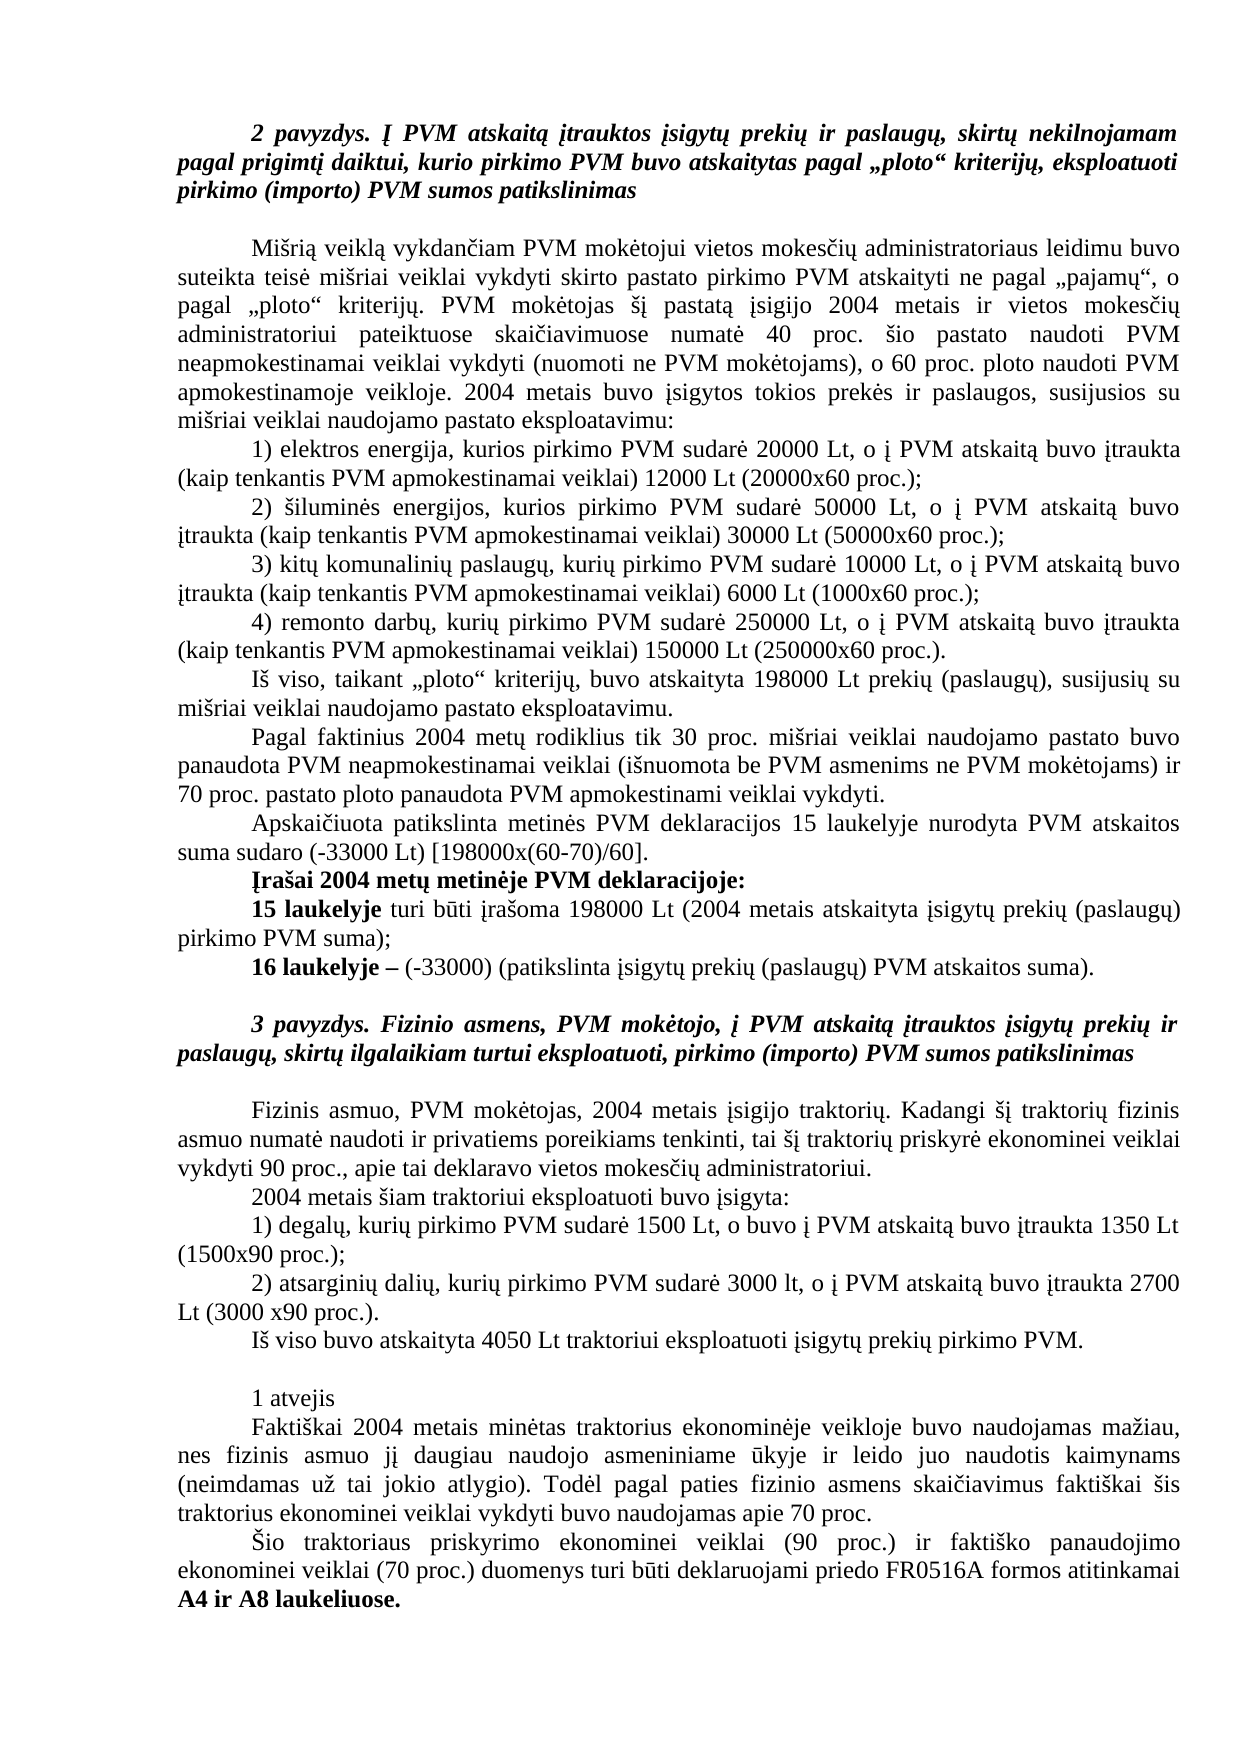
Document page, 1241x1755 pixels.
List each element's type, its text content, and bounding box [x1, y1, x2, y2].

text 1) elektros energija, kurios pirkimo PVM sudarė 20000 Lt, o į PVM atskaitą buvo įtraukta (kaip tenkantis PVM apmokestinamai veiklai) 12000 Lt (20000x60 proc.); [177, 434, 1181, 492]
text 2) šiluminės energijos, kurios pirkimo PVM sudarė 50000 Lt, o į PVM atskaitą buvo įtraukta (kaip tenkantis PVM apmokestinamai veiklai) 30000 Lt (50000x60 proc.); [177, 492, 1181, 549]
text 1 atvejis [177, 1383, 1181, 1412]
text 15 laukelyje turi būti įrašoma 198000 Lt (2004 metais atskaityta įsigytų prekių (paslaugų) pirkimo PVM suma); [177, 894, 1181, 952]
text Iš viso buvo atskaityta 4050 Lt traktoriui eksploatuoti įsigytų prekių pirkimo PVM. [177, 1326, 1181, 1354]
text 3) kitų komunalinių paslaugų, kurių pirkimo PVM sudarė 10000 Lt, o į PVM atskaitą buvo įtraukta (kaip tenkantis PVM apmokestinamai veiklai) 6000 Lt (1000x60 proc.); [177, 549, 1181, 607]
text Šio traktoriaus priskyrimo ekonominei veiklai (90 proc.) ir faktiško panaudojimo ekonominei veiklai (70 proc.) duomenys turi būti deklaruojami priedo FR0516A formos atitinkamai A4 ir A8 laukeliuose. [177, 1527, 1181, 1613]
text 1) degalų, kurių pirkimo PVM sudarė 1500 Lt, o buvo į PVM atskaitą buvo įtraukta 1350 Lt (1500x90 proc.); [177, 1211, 1181, 1268]
text Fizinis asmuo, PVM mokėtojas, 2004 metais įsigijo traktorių. Kadangi šį traktorių fizinis asmuo numatė naudoti ir privatiems poreikiams tenkinti, tai šį traktorių priskyrė ekonominei veiklai vykdyti 90 proc., apie tai deklaravo vietos mokesčių administratoriui. [177, 1096, 1181, 1182]
text 2 pavyzdys. Į PVM atskaitą įtrauktos įsigytų prekių ir paslaugų, skirtų nekilnojamam pagal prigimtį daiktui, kurio pirkimo PVM buvo atskaitytas pagal „ploto“ kriterijų, eksploatuoti pirkimo (importo) PVM sumos patikslinimas [177, 118, 1181, 204]
text 16 laukelyje – (-33000) (patikslinta įsigytų prekių (paslaugų) PVM atskaitos suma). [177, 952, 1181, 981]
text 4) remonto darbų, kurių pirkimo PVM sudarė 250000 Lt, o į PVM atskaitą buvo įtraukta (kaip tenkantis PVM apmokestinamai veiklai) 150000 Lt (250000x60 proc.). [177, 607, 1181, 664]
text Apskaičiuota patikslinta metinės PVM deklaracijos 15 laukelyje nurodyta PVM atskaitos suma sudaro (-33000 Lt) [198000x(60-70)/60]. [177, 808, 1181, 866]
text 2) atsarginių dalių, kurių pirkimo PVM sudarė 3000 lt, o į PVM atskaitą buvo įtraukta 2700 Lt (3000 x90 proc.). [177, 1268, 1181, 1326]
text 2004 metais šiam traktoriui eksploatuoti buvo įsigyta: [177, 1182, 1181, 1211]
text Iš viso, taikant „ploto“ kriterijų, buvo atskaityta 198000 Lt prekių (paslaugų), susijusių su mišriai veiklai naudojamo pastato eksploatavimu. [177, 664, 1181, 722]
text 3 pavyzdys. Fizinio asmens, PVM mokėtojo, į PVM atskaitą įtrauktos įsigytų prekių ir paslaugų, skirtų ilgalaikiam turtui eksploatuoti, pirkimo (importo) PVM sumos patikslinimas [177, 1009, 1181, 1067]
text Įrašai 2004 metų metinėje PVM deklaracijoje: [177, 866, 1181, 894]
text Pagal faktinius 2004 metų rodiklius tik 30 proc. mišriai veiklai naudojamo pastato buvo panaudota PVM neapmokestinamai veiklai (išnuomota be PVM asmenims ne PVM mokėtojams) ir 70 proc. pastato ploto panaudota PVM apmokestinami veiklai vykdyti. [177, 722, 1181, 808]
text Mišrią veiklą vykdančiam PVM mokėtojui vietos mokesčių administratoriaus leidimu buvo suteikta teisė mišriai veiklai vykdyti skirto pastato pirkimo PVM atskaityti ne pagal „pajamų“, o pagal „ploto“ kriterijų. PVM mokėtojas šį pastatą įsigijo 2004 metais ir vietos mokesčių administratoriui pateiktuose skaičiavimuose numatė 40 proc. šio pastato naudoti PVM neapmokestinamai veiklai vykdyti (nuomoti ne PVM mokėtojams), o 60 proc. ploto naudoti PVM apmokestinamoje veikloje. 2004 metais buvo įsigytos tokios prekės ir paslaugos, susijusios su mišriai veiklai naudojamo pastato eksploatavimu: [177, 233, 1181, 434]
text Faktiškai 2004 metais minėtas traktorius ekonominėje veikloje buvo naudojamas mažiau, nes fizinis asmuo jį daugiau naudojo asmeniniame ūkyje ir leido juo naudotis kaimynams (neimdamas už tai jokio atlygio). Todėl pagal paties fizinio asmens skaičiavimus faktiškai šis traktorius ekonominei veiklai vykdyti buvo naudojamas apie 70 proc. [177, 1412, 1181, 1527]
